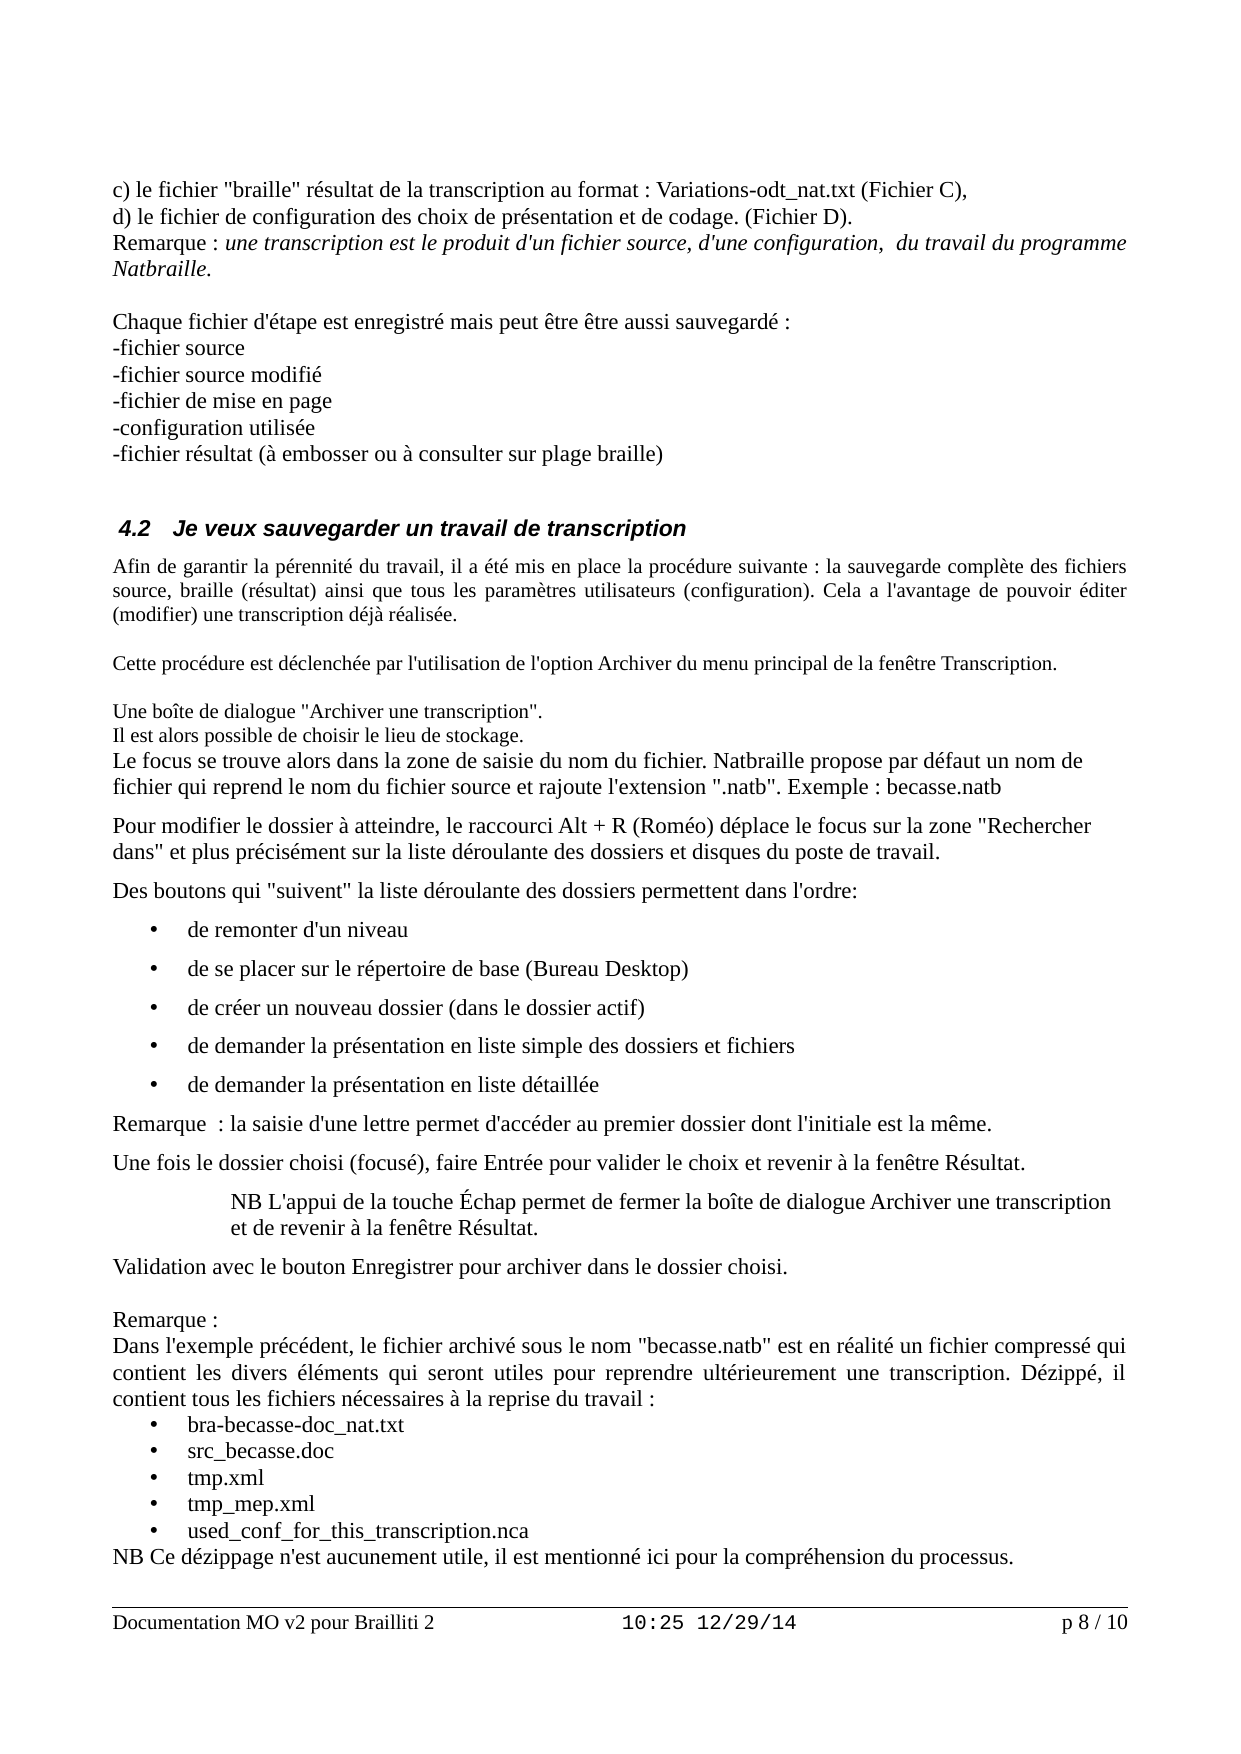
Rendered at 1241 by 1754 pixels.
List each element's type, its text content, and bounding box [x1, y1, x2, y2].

text Des boutons qui "suivent" la liste déroulante des dossiers permettent dans l'ordre: [112, 877, 1128, 903]
text NB Ce dézippage n'est aucunement utile, il est mentionné ici pour la compréhension du processus. [112, 1543, 1128, 1569]
text Remarque : [112, 1306, 1128, 1332]
list de remonter d'un niveau [150, 916, 1128, 942]
list src_becasse.doc [150, 1438, 1128, 1464]
text -fichier résultat (à embosser ou à consulter sur plage braille) [112, 440, 1128, 466]
text Le focus se trouve alors dans la zone de saisie du nom du fichier. Natbraille propose par défaut un nom de fichier qui reprend le nom du fichier source et rajoute l'extension ".natb". Exemple : becasse.natb [112, 747, 1128, 799]
text -fichier source modifié [112, 361, 1128, 387]
text Validation avec le bouton Enregistrer pour archiver dans le dossier choisi. [112, 1253, 1128, 1279]
text c) le fichier "braille" résultat de la transcription au format : Variations-odt_nat.txt (Fichier C), [112, 176, 1128, 203]
text -configuration utilisée [112, 413, 1128, 440]
text Dans l'exemple précédent, le fichier archivé sous le nom "becasse.natb" est en réalité un fichier compressé qui contient les divers éléments qui seront utiles pour reprendre ultérieurement une transcription. Dézippé, il contient tous les fichiers nécessaires à la reprise du travail : [112, 1332, 1128, 1411]
list tmp_mep.xml [150, 1490, 1128, 1517]
text Il est alors possible de choisir le lieu de stockage. [112, 723, 1128, 747]
text Remarque : la saisie d'une lettre permet d'accéder au premier dossier dont l'initiale est la même. [112, 1110, 1128, 1137]
text Une fois le dossier choisi (focusé), faire Entrée pour valider le choix et revenir à la fenêtre Résultat. [112, 1149, 1128, 1175]
list tmp.xml [150, 1464, 1128, 1490]
text -fichier de mise en page [112, 387, 1128, 413]
text d) le fichier de configuration des choix de présentation et de codage. (Fichier D). [112, 203, 1128, 229]
text NB L'appui de la touche Échap permet de fermer la boîte de dialogue Archiver une transcription et de revenir à la fenêtre Résultat. [230, 1188, 1128, 1241]
text Cette procédure est déclenchée par l'utilisation de l'option Archiver du menu principal de la fenêtre Transcription. [112, 650, 1128, 674]
subtitle Je veux sauvegarder un travail de transcription [112, 515, 1128, 542]
list bra-becasse-doc_nat.txt [150, 1411, 1128, 1438]
text Afin de garantir la pérennité du travail, il a été mis en place la procédure suivante : la sauvegarde complète des fichiers source, braille (résultat) ainsi que tous les paramètres utilisateurs (configuration). Cela a l'avantage de pouvoir éditer (modifier) une transcription déjà réalisée. [112, 554, 1128, 626]
text Pour modifier le dossier à atteindre, le raccourci Alt + R (Roméo) déplace le focus sur la zone "Rechercher dans" et plus précisément sur la liste déroulante des dossiers et disques du poste de travail. [112, 812, 1128, 864]
list de créer un nouveau dossier (dans le dossier actif) [150, 994, 1128, 1020]
text Remarque : une transcription est le produit d'un fichier source, d'une configuration, du travail du programme Natbraille. [112, 229, 1128, 282]
list de demander la présentation en liste simple des dossiers et fichiers [150, 1032, 1128, 1059]
list de demander la présentation en liste détaillée [150, 1071, 1128, 1098]
text -fichier source [112, 334, 1128, 361]
list used_conf_for_this_transcription.nca [150, 1517, 1128, 1543]
list de se placer sur le répertoire de base (Bureau Desktop) [150, 955, 1128, 981]
text Une boîte de dialogue "Archiver une transcription". [112, 698, 1128, 723]
text Chaque fichier d'étape est enregistré mais peut être être aussi sauvegardé : [112, 308, 1128, 334]
